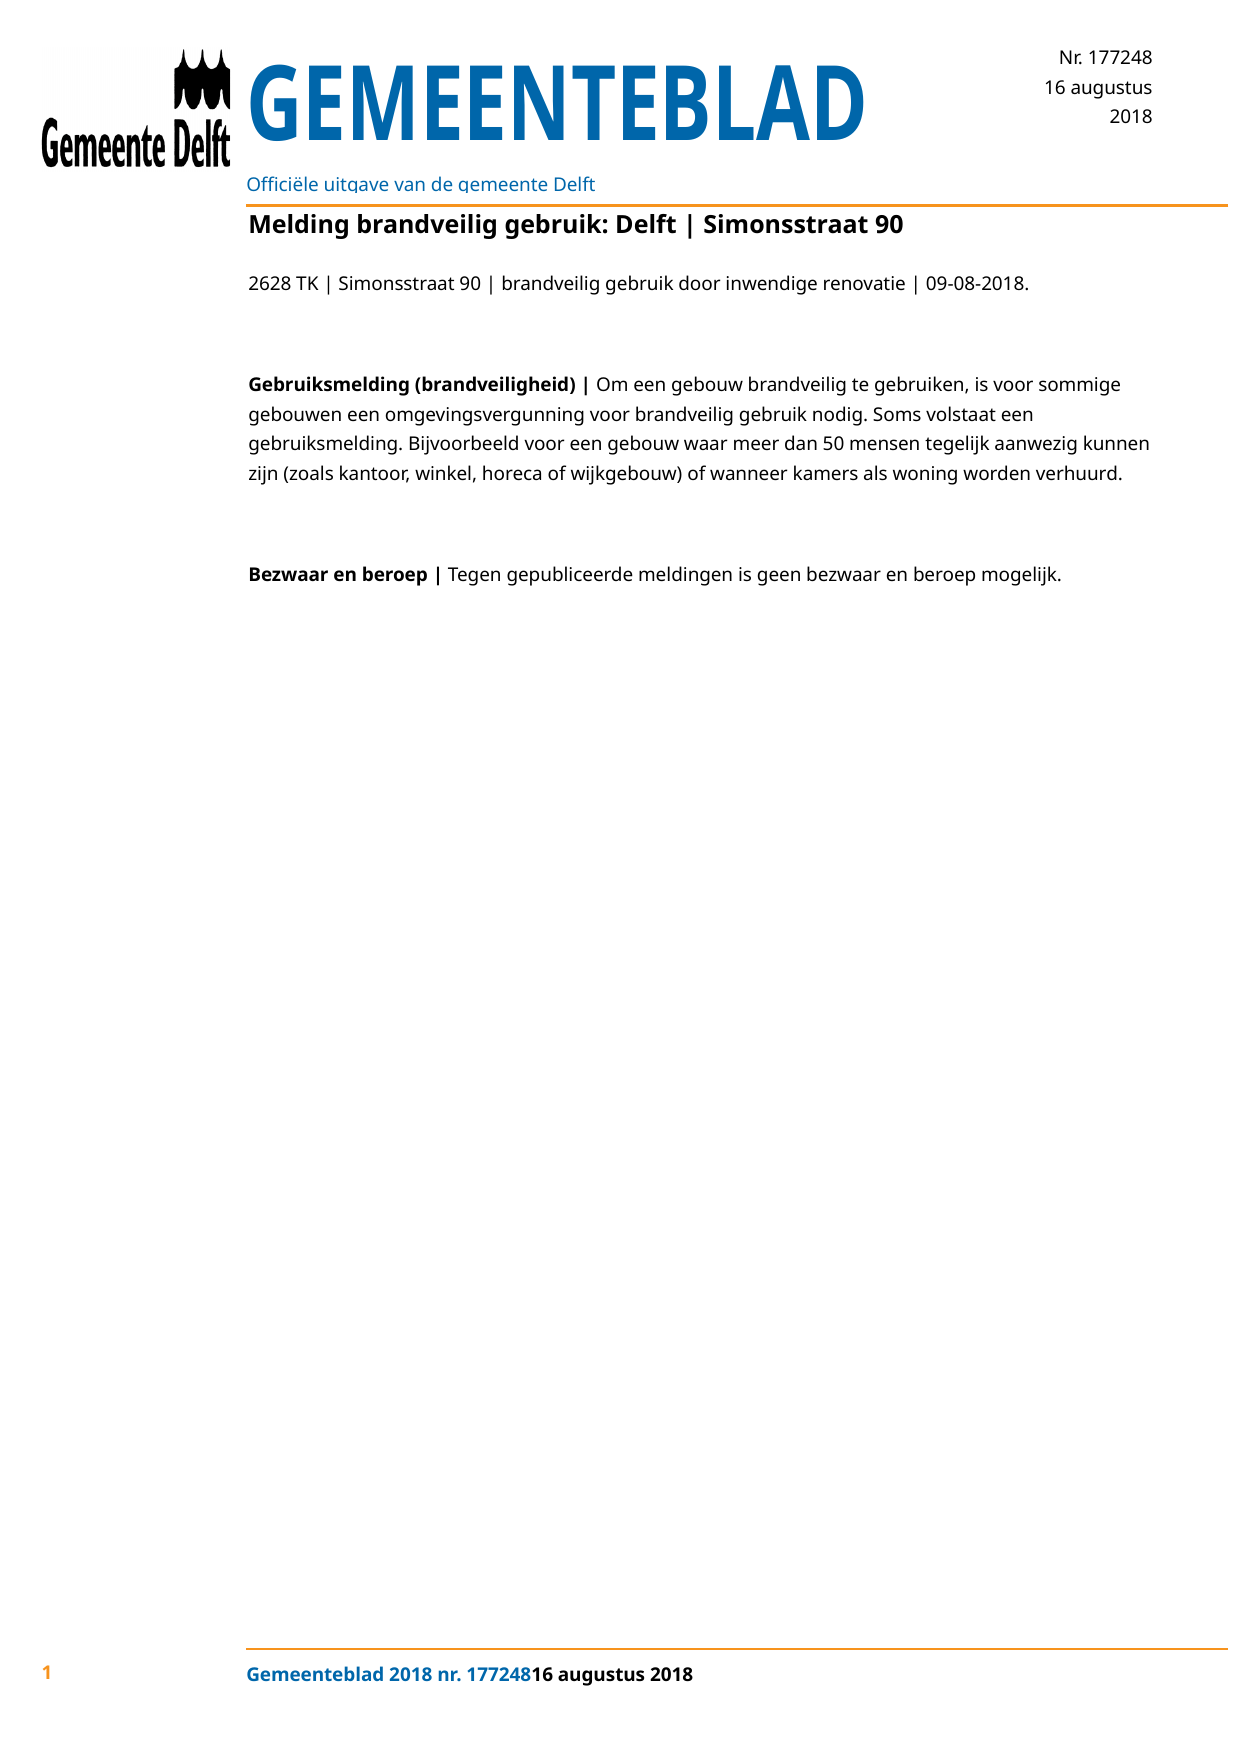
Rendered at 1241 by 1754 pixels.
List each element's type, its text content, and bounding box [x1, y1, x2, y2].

text Gebruiksmelding (brandveiligheid) | Om een gebouw brandveilig te gebruiken, is voor sommige gebouwen een omgevingsvergunning voor brandveilig gebruik nodig. Soms volstaat een gebruiksmelding. Bijvoorbeeld voor een gebouw waar meer dan 50 mensen tegelijk aanwezig kunnen zijn (zoals kantoor, winkel, horeca of wijkgebouw) of wanneer kamers als woning worden verhuurd. [248, 371, 1152, 486]
text Bezwaar en beroep | Tegen gepubliceerde meldingen is geen bezwaar en beroep mogelijk. [248, 561, 1152, 586]
text 2628 TK | Simonsstraat 90 | brandveilig gebruik door inwendige renovatie | 09-08-2018. [248, 270, 1152, 296]
picture [41, 47, 231, 172]
text Melding brandveilig gebruik: Delft | Simonsstraat 90 [248, 207, 1152, 241]
